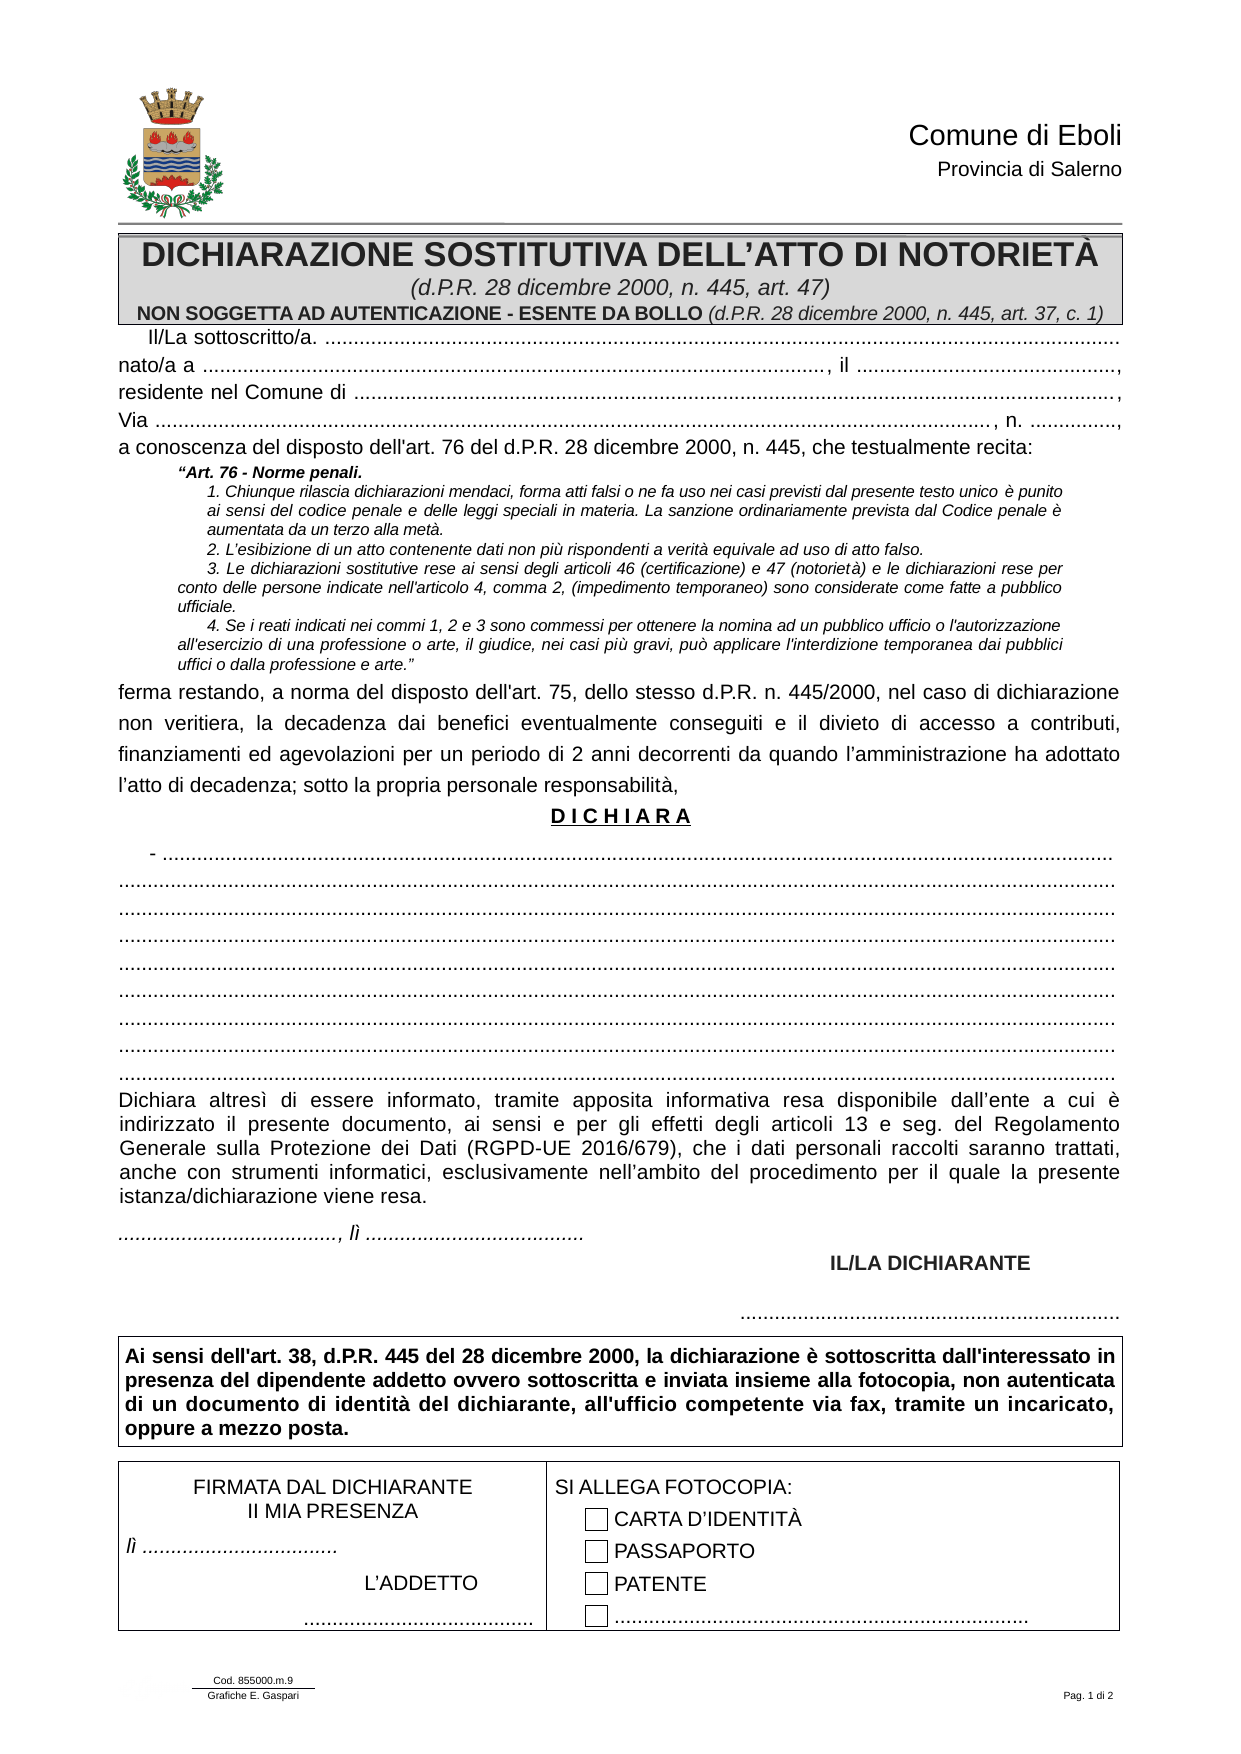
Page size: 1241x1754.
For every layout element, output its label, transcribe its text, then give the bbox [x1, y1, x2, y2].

text Il/La sottoscritto/a. .......................................................................................................................................... nato/a a ............................................................................................................, il ............................................., residente nel Comune di ...................................................................................................................................., Via ................................................................................................................................................., n. ..............., a conoscenza del disposto dell'art. 76 del d.P.R. 28 dicembre 2000, n. 445, che testualmente recita: [118, 325, 1122, 459]
table_header SI ALLEGA FOTOCOPIA: CARTA D’IDENTITÀ PASSAPORTO PATENTE ........................................................................ [547, 1462, 1119, 1630]
text 2. L’esibizione di un atto contenente dati non più rispondenti a verità equivale ad uso di atto falso. [177, 539, 1063, 558]
text Provincia di Salerno [224, 157, 1122, 181]
text IL/LA DICHIARANTE [738, 1251, 1122, 1275]
text ............................................................................................................................................................................. [118, 1033, 1122, 1057]
text ............................................................................................................................................................................. [118, 951, 1122, 975]
text Dichiara altresì di essere informato, tramite apposita informativa resa disponibile dall’ente a cui è indirizzato il presente documento, ai sensi e per gli effetti degli articoli 13 e seg. del Regolamento Generale sulla Protezione dei Dati (RGPD-UE 2016/679), che i dati personali raccolti saranno trattati, anche con strumenti informatici, esclusivamente nell’ambito del procedimento per il quale la presente istanza/dichiarazione viene resa. [118, 1088, 1122, 1208]
text Comune di Eboli [224, 118, 1122, 152]
table_header FIRMATA DAL DICHIARANTE II MIA PRESENZA lì .................................. L’ADDETTO ........................................ [119, 1462, 546, 1630]
text ......................................, lì ...................................... [118, 1221, 1122, 1244]
text 4. Se i reati indicati nei commi 1, 2 e 3 sono commessi per ottenere la nomina ad un pubblico ufficio o l'autorizzazione all'esercizio di una professione o arte, il giudice, nei casi più gravi, può applicare l'interdizione temporanea dai pubblici uffici o dalla professione e arte.” [177, 616, 1063, 673]
text ............................................................................................................................................................................. [118, 868, 1122, 892]
text “Art. 76 - Norme penali. [177, 463, 1063, 482]
text .................................................................. [738, 1300, 1122, 1324]
text 3. Le dichiarazioni sostitutive rese ai sensi degli articoli 46 (certificazione) e 47 (notorietà) e le dichiarazioni rese per conto delle persone indicate nell'articolo 4, comma 2, (impedimento temporaneo) sono considerate come fatte a pubblico ufficiale. [177, 558, 1063, 616]
table_header Ai sensi dell'art. 38, d.P.R. 445 del 28 dicembre 2000, la dichiarazione è sottoscritta dall'interessato in presenza del dipendente addetto ovvero sottoscritta e inviata insieme alla fotocopia, non autenticata di un documento di identità del dichiarante, all'ufficio competente via fax, tramite un incaricato, oppure a mezzo posta. [119, 1337, 1122, 1446]
text ............................................................................................................................................................................. [118, 978, 1122, 1002]
text ............................................................................................................................................................................. [118, 1061, 1122, 1085]
text 1. Chiunque rilascia dichiarazioni mendaci, forma atti falsi o ne fa uso nei casi previsti dal presente testo unico è punito ai sensi del codice penale e delle leggi speciali in materia. La sanzione ordinariamente prevista dal Codice penale è aumentata da un terzo alla metà. [207, 482, 1063, 539]
text ............................................................................................................................................................................. [118, 896, 1122, 920]
picture [122, 87, 224, 219]
table_header DICHIARAZIONE SOSTITUTIVA DELL’ATTO DI NOTORIETÀ (d.P.R. 28 dicembre 2000, n. 445, art. 47) NON SOGGETTA AD AUTENTICAZIONE - ESENTE DA BOLLO (d.P.R. 28 dicembre 2000, n. 445, art. 37, c. 1) [119, 238, 1122, 324]
text ............................................................................................................................................................................. [118, 1006, 1122, 1030]
text ............................................................................................................................................................................. [118, 923, 1122, 947]
text - ..................................................................................................................................................................... [149, 841, 1122, 865]
text ferma restando, a norma del disposto dell'art. 75, dello stesso d.P.R. n. 445/2000, nel caso di dichiarazione non veritiera, la decadenza dai benefici eventualmente conseguiti e il divieto di accesso a contributi, finanziamenti ed agevolazioni per un periodo di 2 anni decorrenti da quando l’amministrazione ha adottato l’atto di decadenza; sotto la propria personale responsabilità, [118, 680, 1122, 797]
text D I C H I A R A [119, 804, 1122, 828]
